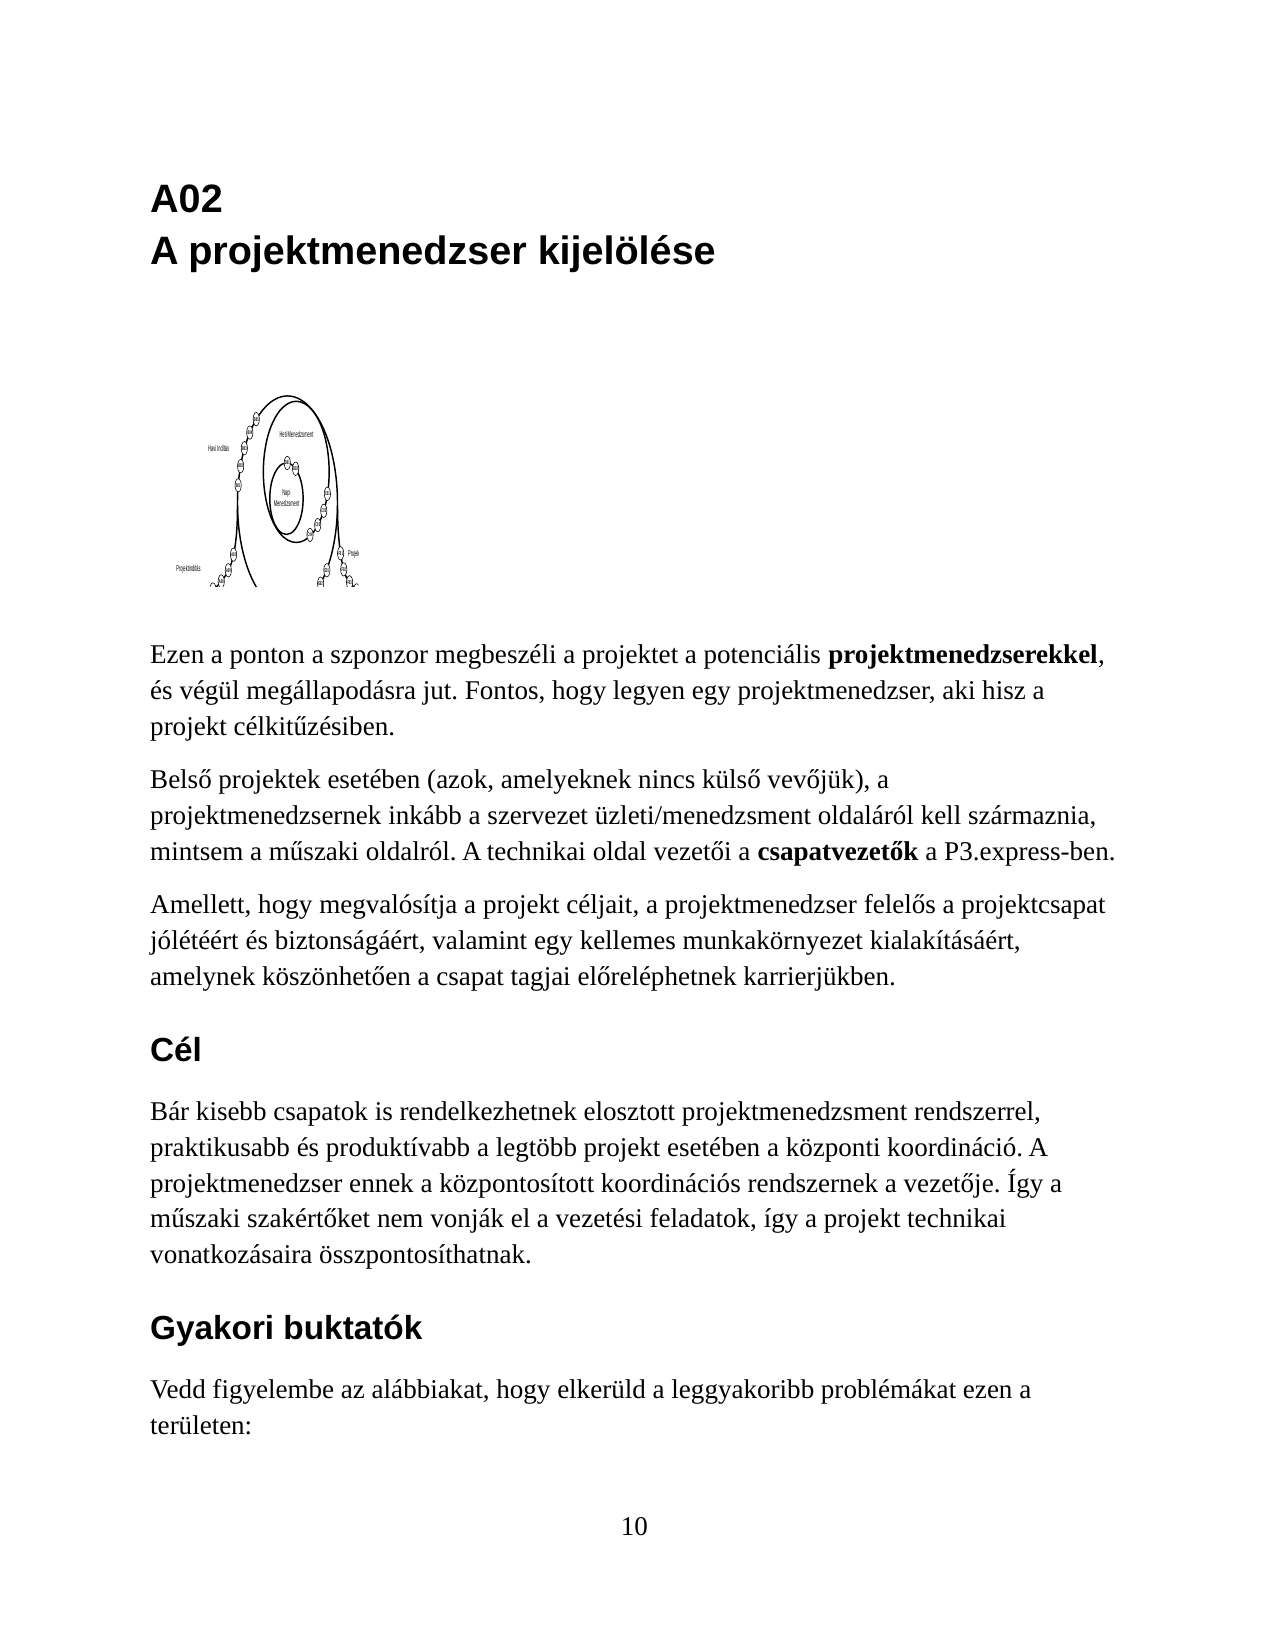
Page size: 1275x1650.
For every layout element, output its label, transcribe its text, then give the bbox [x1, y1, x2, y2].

text Vedd figyelembe az alábbiakat, hogy elkerüld a leggyakoribb problémákat ezen a területen: [150, 1373, 1125, 1440]
text Belső projektek esetében (azok, amelyeknek nincs külső vevőjük), a projektmenedzsernek inkább a szervezet üzleti/menedzsment oldaláról kell származnia, mintsem a műszaki oldalról. A technikai oldal vezetői a csapatvezetők a P3.express-ben. [150, 763, 1125, 866]
text Amellett, hogy megvalósítja a projekt céljait, a projektmenedzser felelős a projektcsapat jólétéért és biztonságáért, valamint egy kellemes munkakörnyezet kialakításáért, amelynek köszönhetően a csapat tagjai előreléphetnek karrierjükben. [150, 888, 1125, 991]
subtitle A02 A projektmenedzser kijelölése [150, 175, 1125, 273]
subtitle Gyakori buktatók [150, 1308, 1125, 1346]
subtitle Cél [150, 1030, 1125, 1068]
text Ezen a ponton a szponzor megbeszéli a projektet a potenciális projektmenedzserekkel, és végül megállapodásra jut. Fontos, hogy legyen egy projektmenedzser, aki hisz a projekt célkitűzésiben. [150, 638, 1125, 741]
text Bár kisebb csapatok is rendelkezhetnek elosztott projektmenedzsment rendszerrel, praktikusabb és produktívabb a legtöbb projekt esetében a központi koordináció. A projektmenedzser ennek a központosított koordinációs rendszernek a vezetője. Így a műszaki szakértőket nem vonják el a vezetési feladatok, így a projekt technikai vonatkozásaira összpontosíthatnak. [150, 1095, 1125, 1269]
